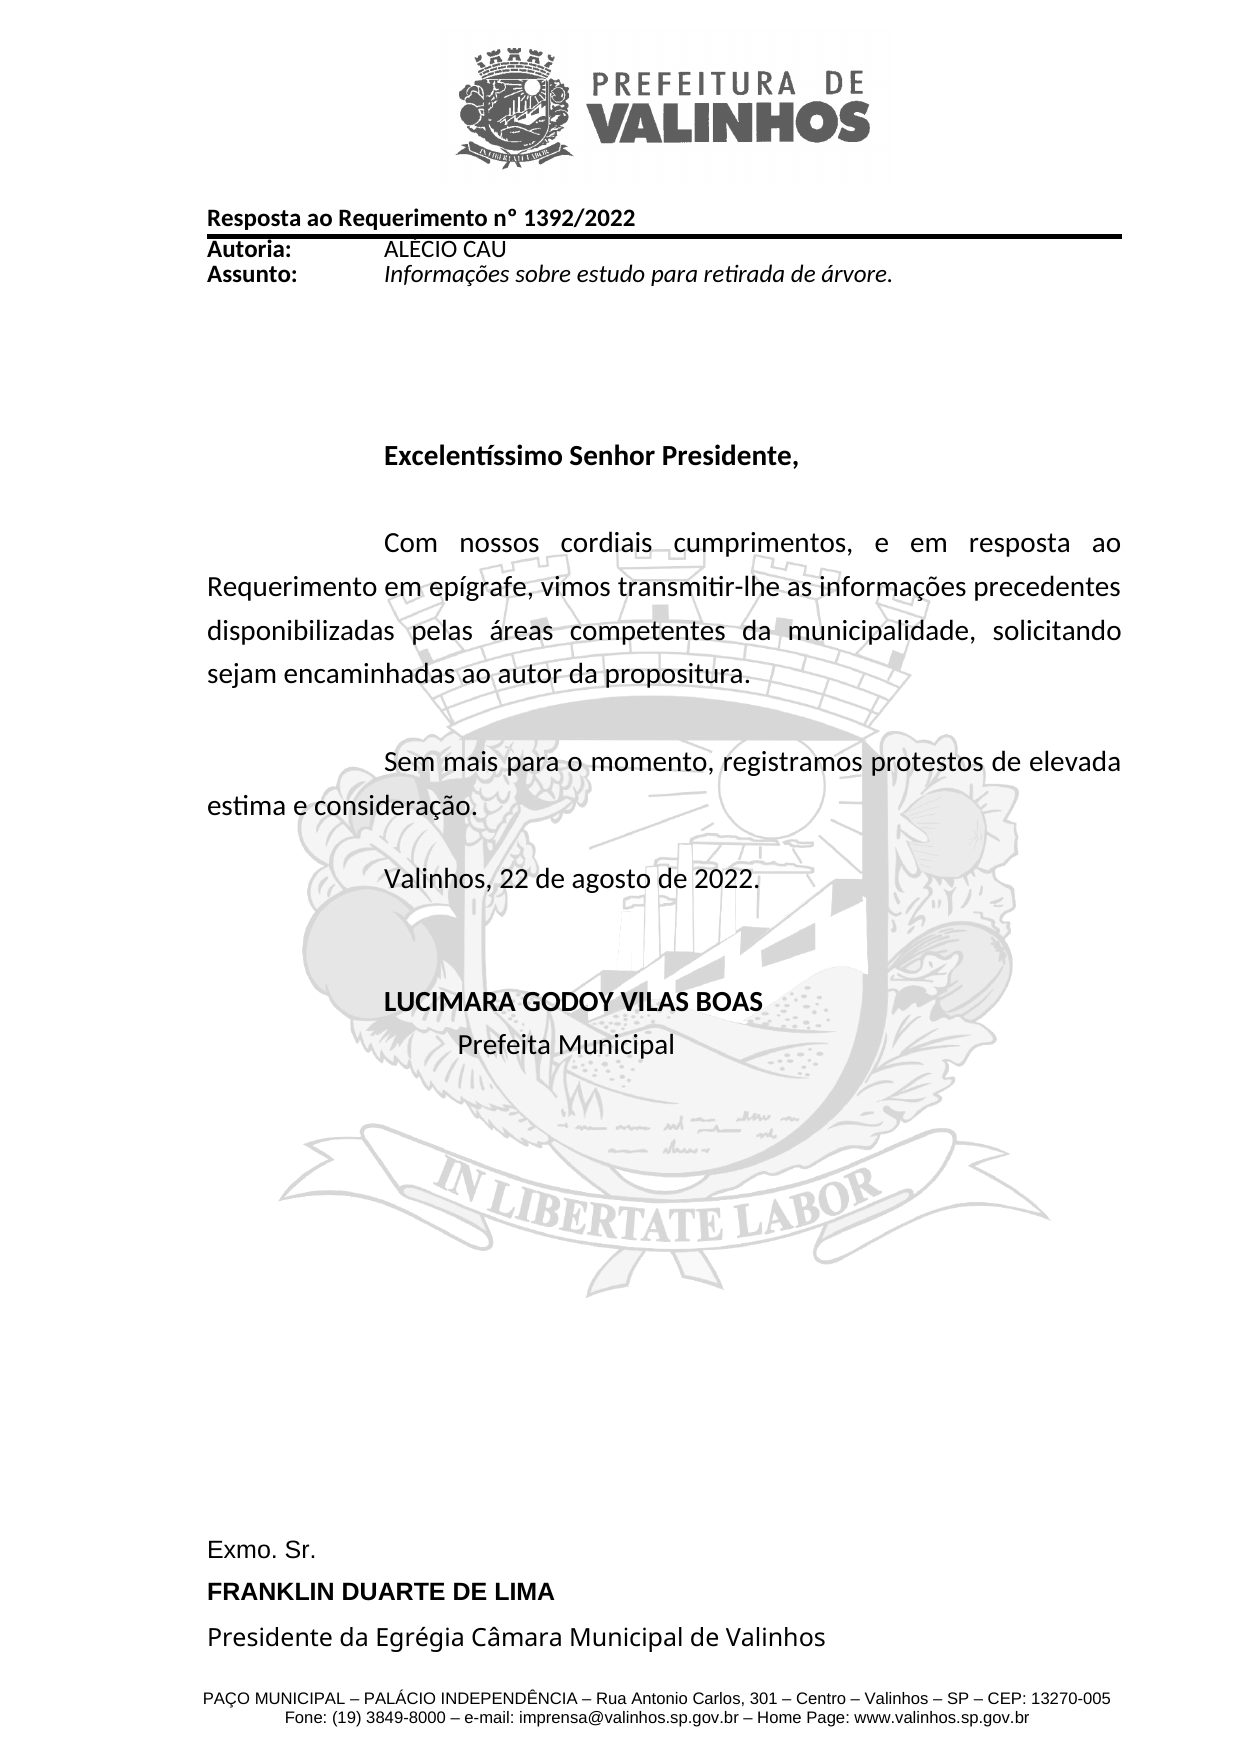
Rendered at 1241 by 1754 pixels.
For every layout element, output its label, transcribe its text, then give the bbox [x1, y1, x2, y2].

picture [1090, 584, 1094, 594]
text Valinhos, 22 de agosto de 2022. [1094, 866, 1122, 895]
text Valinhos, 22 de agosto de 2022. [207, 866, 235, 895]
text Sem mais para o momento, registramos protestos de elevada estima e consideração. [1094, 749, 1122, 822]
text Prefeita Municipal [207, 1033, 235, 1062]
picture [438, 29, 891, 185]
text Sem mais para o momento, registramos protestos de elevada estima e consideração. [207, 749, 235, 822]
text LUCIMARA GODOY VILAS BOAS [1094, 989, 1122, 1018]
text Excelentíssimo Senhor Presidente, [207, 443, 1122, 472]
picture [235, 506, 1094, 1342]
text LUCIMARA GODOY VILAS BOAS [207, 989, 235, 1018]
text Prefeita Municipal [1094, 1033, 1122, 1062]
